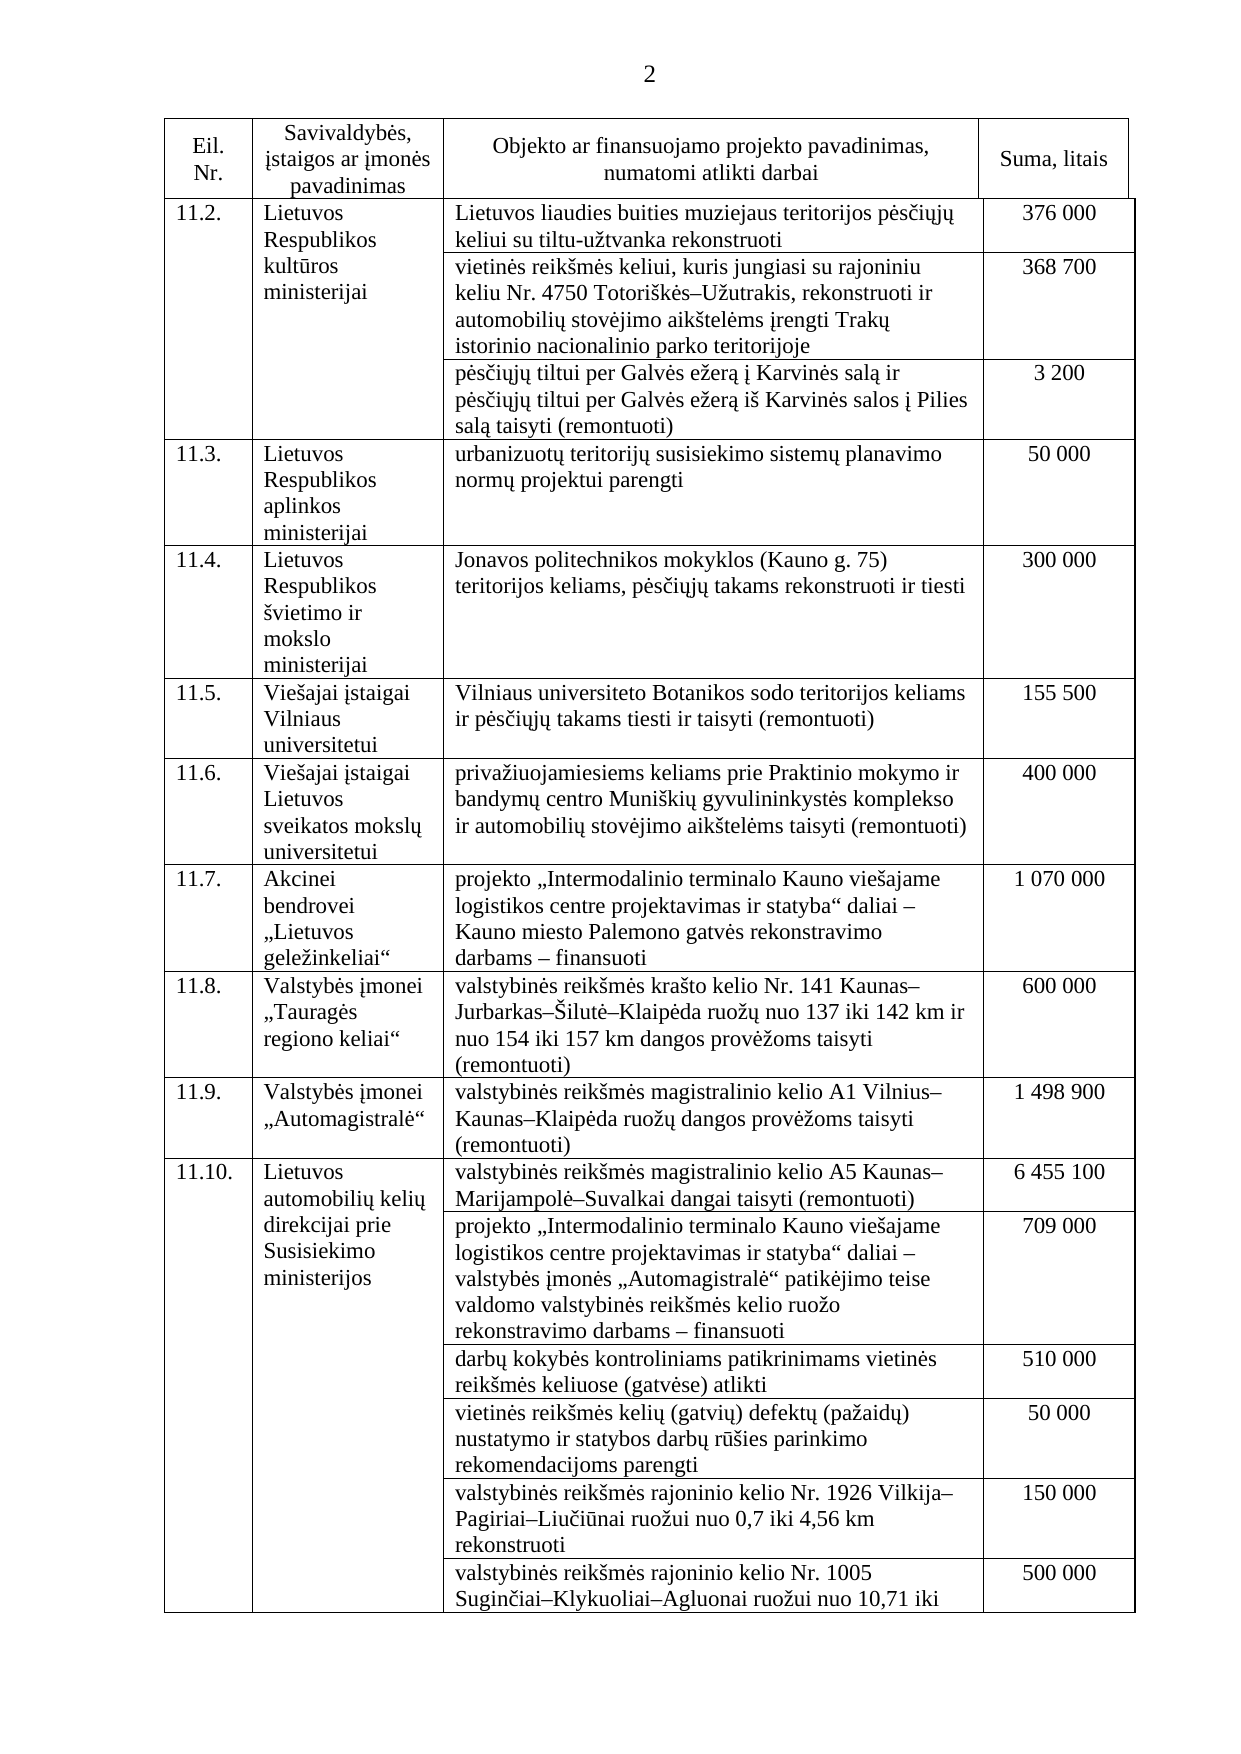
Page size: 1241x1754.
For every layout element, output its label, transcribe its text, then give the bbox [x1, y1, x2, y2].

table_cell 709 000 [984, 1212, 1134, 1344]
table_cell 1 070 000 [984, 865, 1134, 971]
table_cell darbų kokybės kontroliniams patikrinimams vietinės reikšmės keliuose (gatvėse) atlikti [444, 1345, 983, 1398]
table_header [1129, 118, 1135, 198]
table_cell 11.8. [165, 972, 252, 1077]
table_cell Lietuvos Respublikos kultūros ministerijai [253, 199, 443, 438]
table_cell Lietuvos Respublikos aplinkos ministerijai [253, 440, 443, 545]
table_cell valstybinės reikšmės magistralinio kelio A1 Vilnius–Kaunas–Klaipėda ruožų dangos provėžoms taisyti (remontuoti) [444, 1078, 983, 1157]
table_cell 368 700 [984, 253, 1134, 358]
table_cell Lietuvos liaudies buities muziejaus teritorijos pėsčiųjų keliui su tiltu-užtvanka rekonstruoti [444, 199, 983, 252]
table_header Eil. Nr. [165, 119, 252, 198]
table_cell Lietuvos Respublikos švietimo ir mokslo ministerijai [253, 546, 443, 678]
table_cell Lietuvos automobilių kelių direkcijai prie Susisiekimo ministerijos [253, 1159, 443, 1612]
table_cell Viešajai įstaigai Lietuvos sveikatos mokslų universitetui [253, 759, 443, 864]
table_cell Akcinei bendrovei „Lietuvos geležinkeliai“ [253, 865, 443, 971]
table_cell 11.3. [165, 440, 252, 545]
table_cell 155 500 [984, 679, 1134, 758]
table_cell 500 000 [984, 1559, 1134, 1612]
table_cell 3 200 [984, 360, 1134, 438]
table_cell 11.2. [165, 199, 252, 438]
table_cell vietinės reikšmės kelių (gatvių) defektų (pažaidų) nustatymo ir statybos darbų rūšies parinkimo rekomendacijoms parengti [444, 1399, 983, 1478]
table_cell 6 455 100 [984, 1159, 1134, 1211]
table_cell projekto „Intermodalinio terminalo Kauno viešajame logistikos centre projektavimas ir statyba“ daliai – Kauno miesto Palemono gatvės rekonstravimo darbams – finansuoti [444, 865, 983, 971]
table_cell valstybinės reikšmės rajoninio kelio Nr. 1005 Suginčiai–Klykuoliai–Agluonai ruožui nuo 10,71 iki [444, 1559, 983, 1612]
table_cell Viešajai įstaigai Vilniaus universitetui [253, 679, 443, 758]
table_cell 600 000 [984, 972, 1134, 1077]
table_cell 50 000 [984, 440, 1134, 545]
table_cell valstybinės reikšmės krašto kelio Nr. 141 Kaunas–Jurbarkas–Šilutė–Klaipėda ruožų nuo 137 iki 142 km ir nuo 154 iki 157 km dangos provėžoms taisyti (remontuoti) [444, 972, 983, 1077]
table_cell projekto „Intermodalinio terminalo Kauno viešajame logistikos centre projektavimas ir statyba“ daliai – valstybės įmonės „Automagistralė“ patikėjimo teise valdomo valstybinės reikšmės kelio ruožo rekonstravimo darbams – finansuoti [444, 1212, 983, 1344]
table_cell 150 000 [984, 1479, 1134, 1558]
table_header Objekto ar finansuojamo projekto pavadinimas, numatomi atlikti darbai [444, 119, 978, 198]
table_cell 11.6. [165, 759, 252, 864]
table_cell Valstybės įmonei „Tauragės regiono keliai“ [253, 972, 443, 1077]
table_cell valstybinės reikšmės rajoninio kelio Nr. 1926 Vilkija–Pagiriai–Liučiūnai ruožui nuo 0,7 iki 4,56 km rekonstruoti [444, 1479, 983, 1558]
table_cell 11.10. [165, 1159, 252, 1612]
table_cell pėsčiųjų tiltui per Galvės ežerą į Karvinės salą ir pėsčiųjų tiltui per Galvės ežerą iš Karvinės salos į Pilies salą taisyti (remontuoti) [444, 360, 983, 438]
table_cell 1 498 900 [984, 1078, 1134, 1157]
table_cell 11.5. [165, 679, 252, 758]
table_header Savivaldybės, įstaigos ar įmonės pavadinimas [253, 119, 443, 198]
table_cell Valstybės įmonei „Automagistralė“ [253, 1078, 443, 1157]
table_cell urbanizuotų teritorijų susisiekimo sistemų planavimo normų projektui parengti [444, 440, 983, 545]
table_cell 300 000 [984, 546, 1134, 678]
table_cell 376 000 [984, 199, 1134, 252]
table_cell 11.4. [165, 546, 252, 678]
table_header Suma, litais [979, 119, 1128, 198]
table_cell 400 000 [984, 759, 1134, 864]
table_cell privažiuojamiesiems keliams prie Praktinio mokymo ir bandymų centro Muniškių gyvulininkystės komplekso ir automobilių stovėjimo aikštelėms taisyti (remontuoti) [444, 759, 983, 864]
table_cell 11.7. [165, 865, 252, 971]
table_cell valstybinės reikšmės magistralinio kelio A5 Kaunas–Marijampolė–Suvalkai dangai taisyti (remontuoti) [444, 1159, 983, 1211]
table_cell Jonavos politechnikos mokyklos (Kauno g. 75) teritorijos keliams, pėsčiųjų takams rekonstruoti ir tiesti [444, 546, 983, 678]
table_cell 50 000 [984, 1399, 1134, 1478]
table_cell vietinės reikšmės keliui, kuris jungiasi su rajoniniu keliu Nr. 4750 Totoriškės–Užutrakis, rekonstruoti ir automobilių stovėjimo aikštelėms įrengti Trakų istorinio nacionalinio parko teritorijoje [444, 253, 983, 358]
table_cell Vilniaus universiteto Botanikos sodo teritorijos keliams ir pėsčiųjų takams tiesti ir taisyti (remontuoti) [444, 679, 983, 758]
table_cell 510 000 [984, 1345, 1134, 1398]
table_cell 11.9. [165, 1078, 252, 1157]
